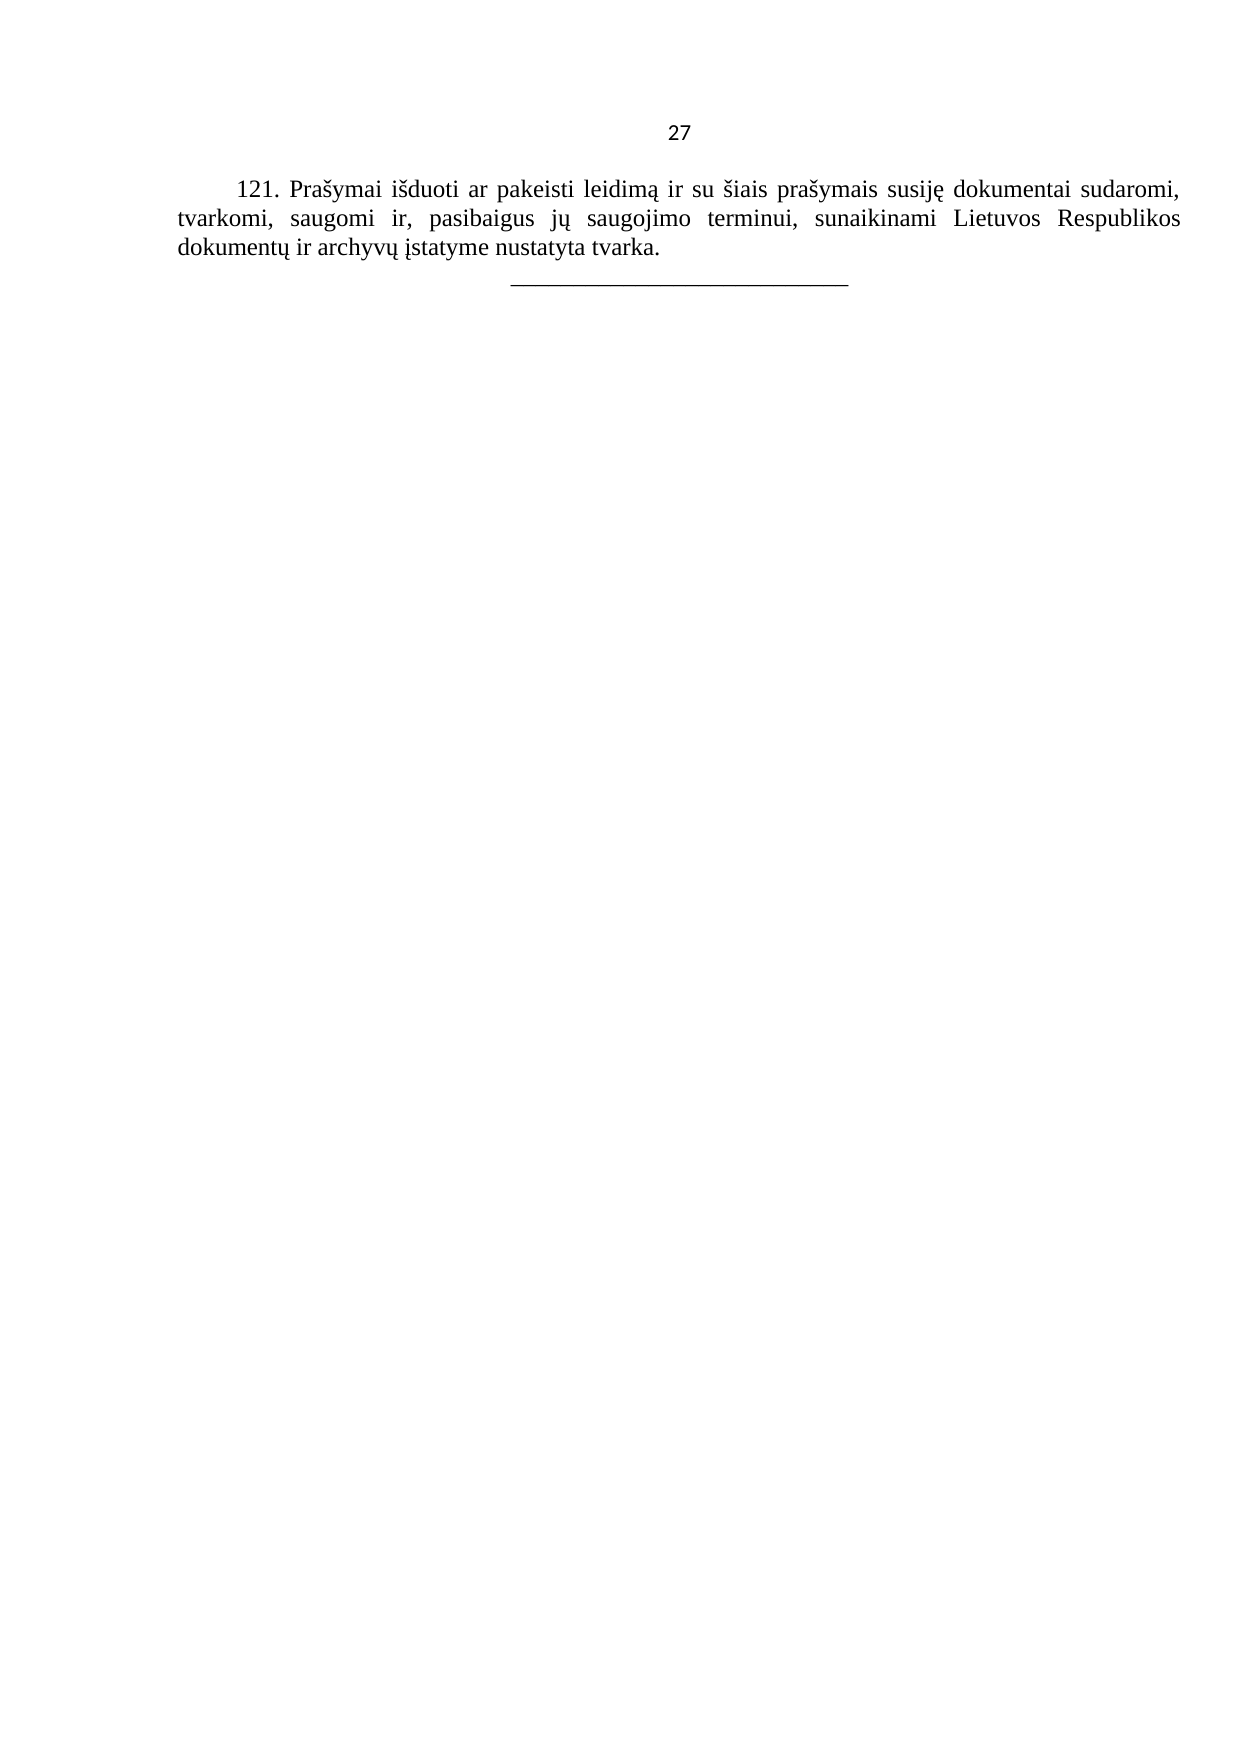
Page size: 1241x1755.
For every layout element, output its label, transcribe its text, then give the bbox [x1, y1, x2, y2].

text 121. Prašymai išduoti ar pakeisti leidimą ir su šiais prašymais susiję dokumentai sudaromi, tvarkomi, saugomi ir, pasibaigus jų saugojimo terminui, sunaikinami Lietuvos Respublikos dokumentų ir archyvų įstatyme nustatyta tvarka. [177, 174, 1181, 260]
text ___________________________ [177, 260, 1181, 289]
